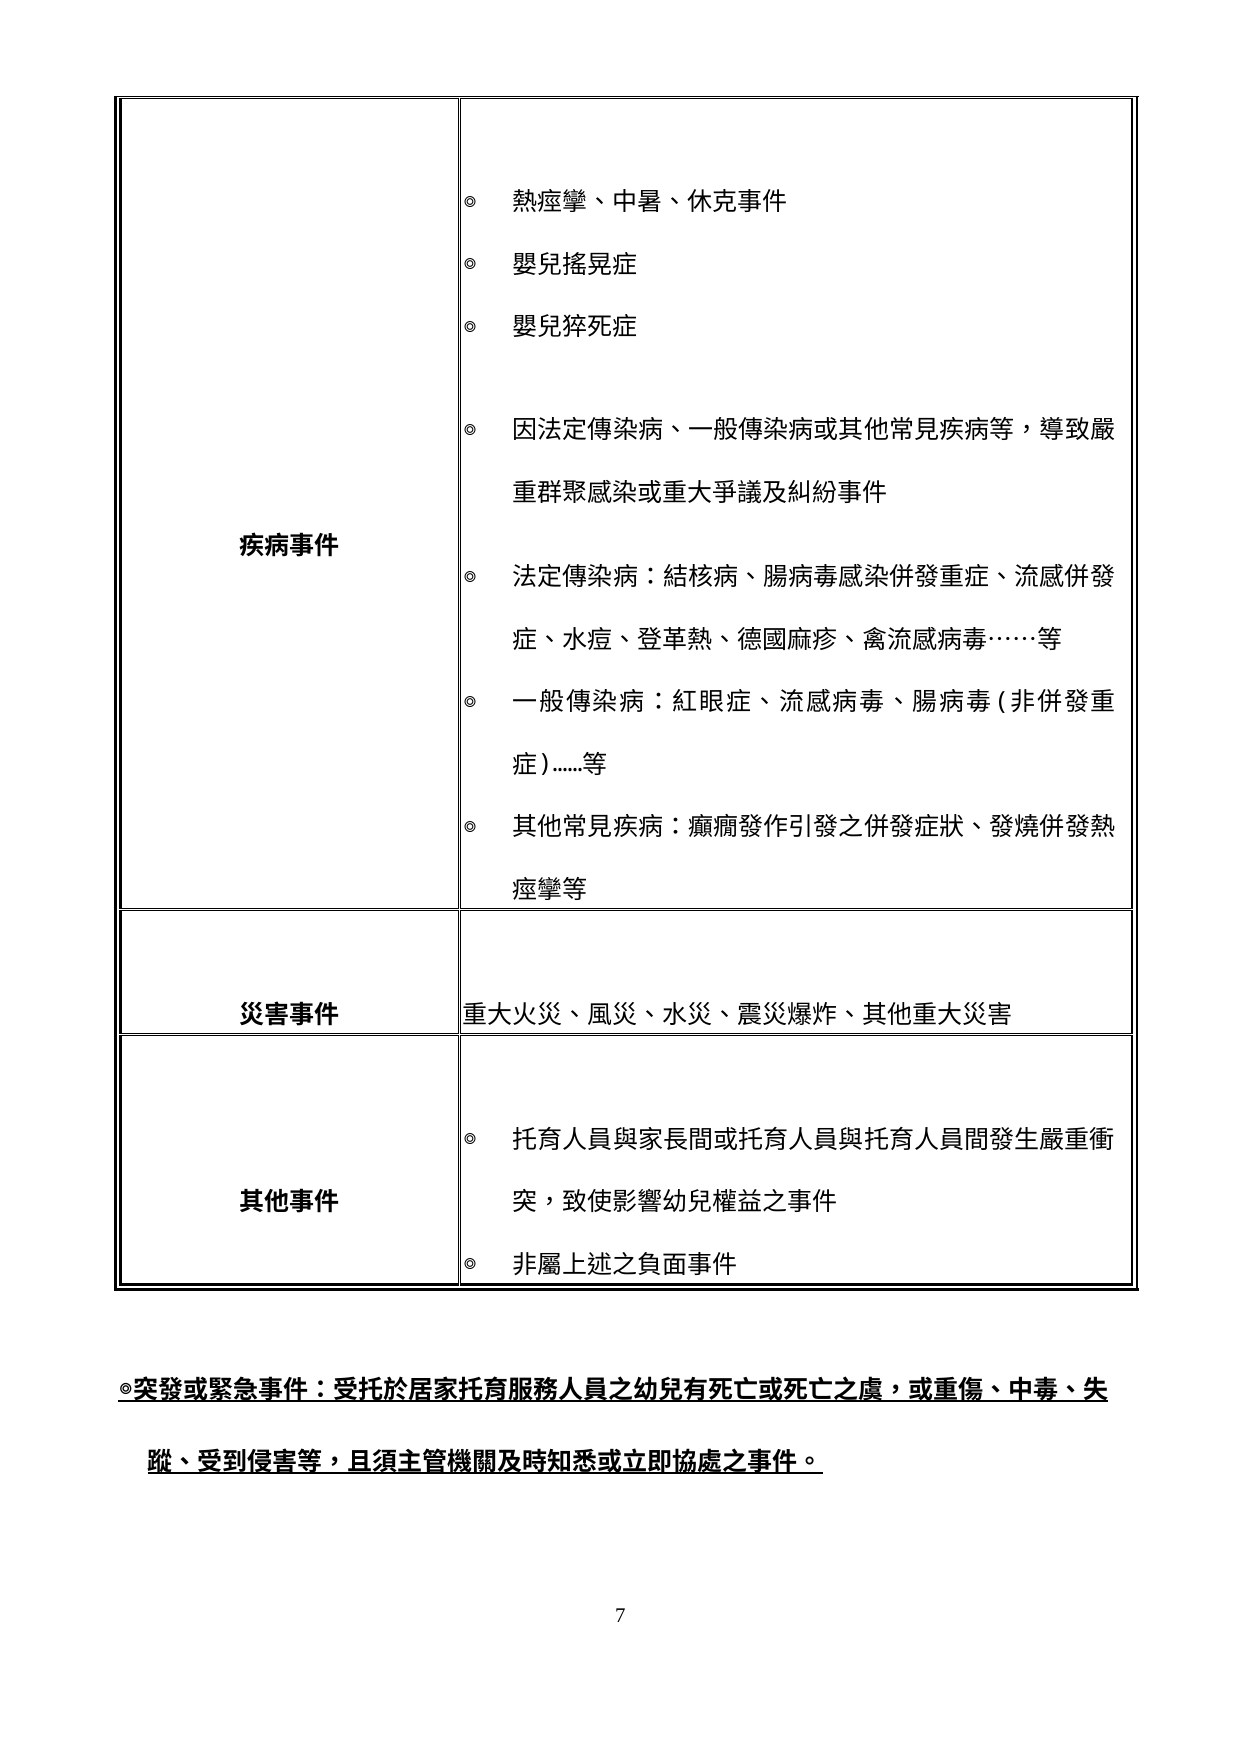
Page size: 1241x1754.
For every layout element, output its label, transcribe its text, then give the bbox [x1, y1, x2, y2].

table_cell 其他事件 [122, 1036, 458, 1283]
table_cell 疾病事件 [122, 99, 458, 908]
table_cell 熱痙攣、中暑、休克事件 嬰兒搖晃症 嬰兒猝死症 因法定傳染病、一般傳染病或其他常見疾病等，導致嚴重群聚感染或重大爭議及糾紛事件 法定傳染病：結核病、腸病毒感染併發重症、流感併發症、水痘、登革熱、德國麻疹、禽流感病毒……等 一般傳染病：紅眼症、流感病毒、腸病毒(非併發重症)……等 其他常見疾病：癲癇發作引發之併發症狀、發燒併發熱痙攣等 [461, 99, 1131, 908]
table_cell 災害事件 [122, 911, 458, 1033]
table_cell 重大火災、風災、水災、震災爆炸、其他重大災害 [461, 911, 1131, 1033]
table_cell 托育人員與家長間或托育人員與托育人員間發生嚴重衝突，致使影響幼兒權益之事件 非屬上述之負面事件 [461, 1036, 1131, 1283]
text ◎突發或緊急事件：受托於居家托育服務人員之幼兒有死亡或死亡之虞，或重傷、中毒、失蹤、受到侵害等，且須主管機關及時知悉或立即協處之事件。 [118, 1346, 1122, 1480]
